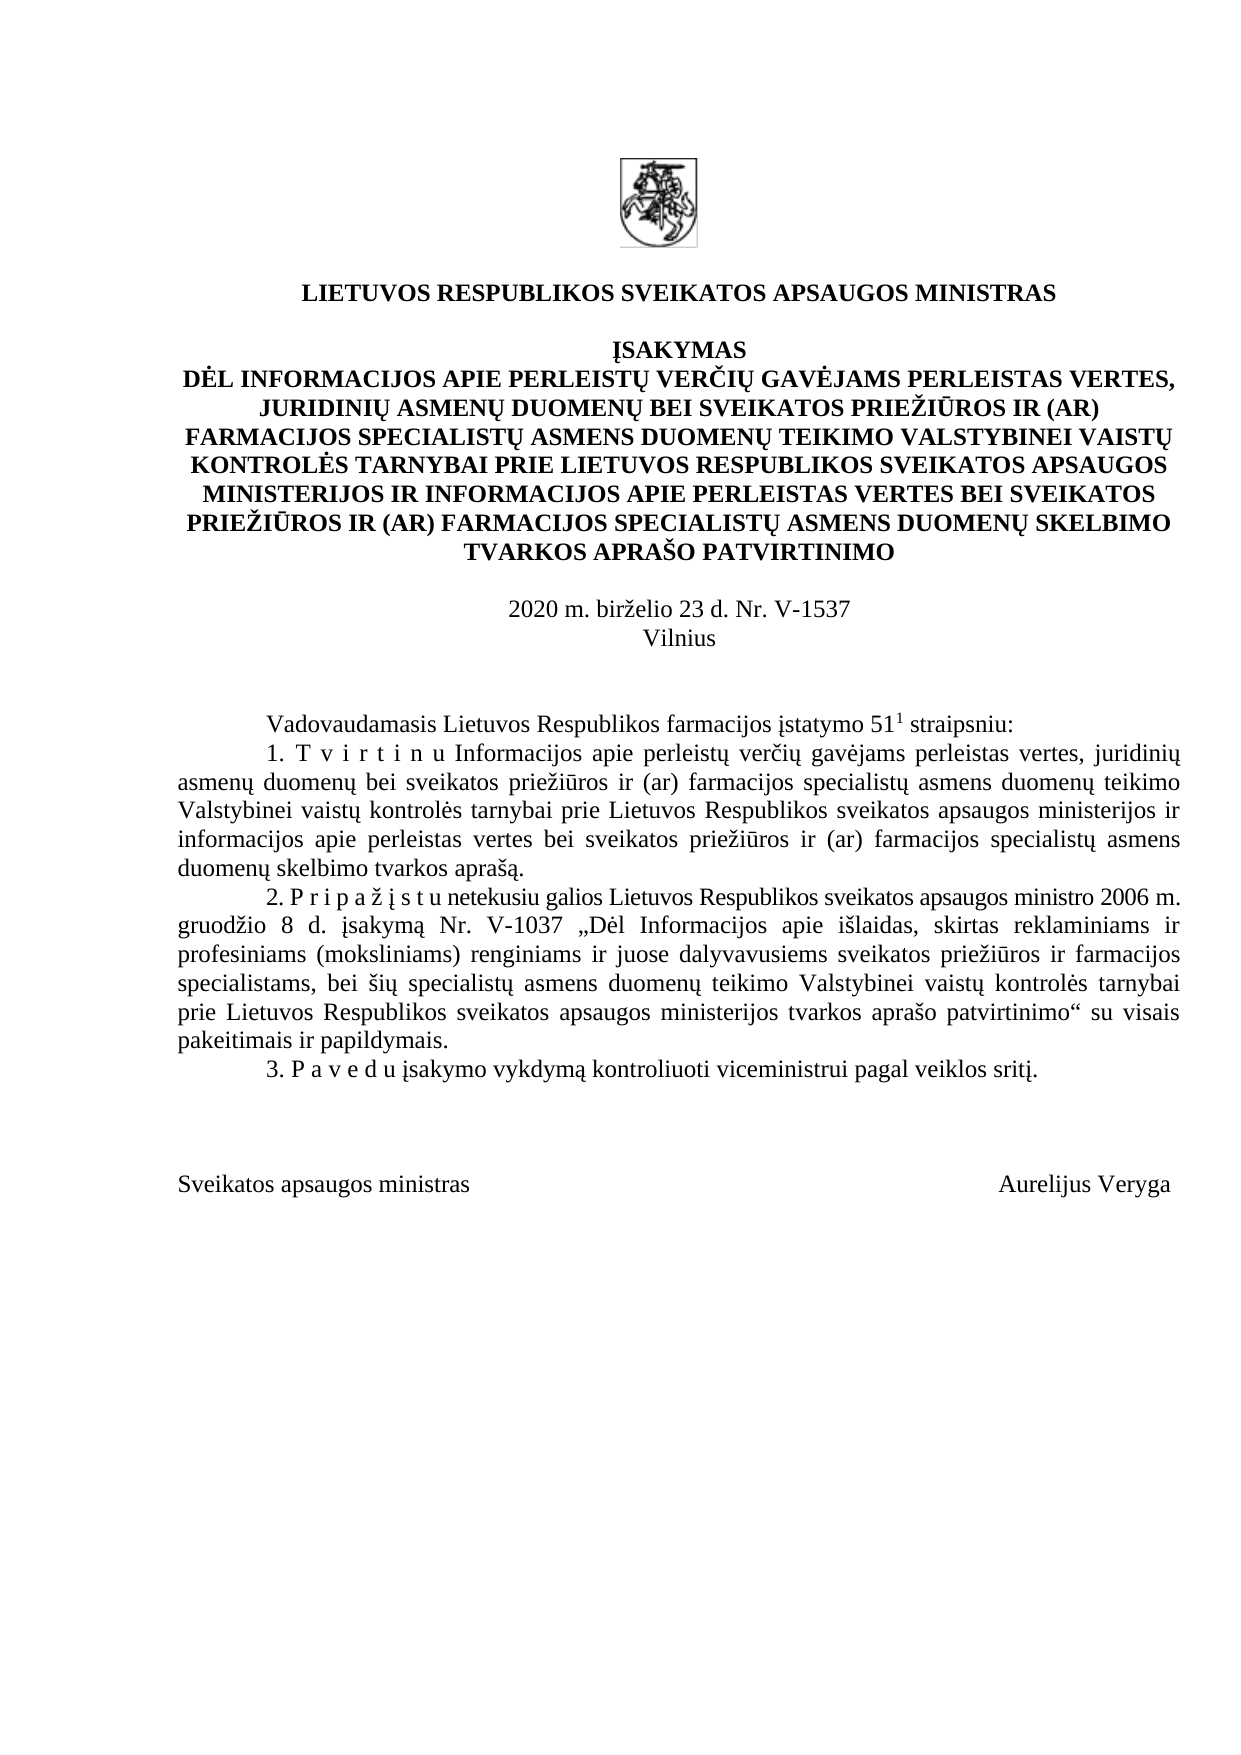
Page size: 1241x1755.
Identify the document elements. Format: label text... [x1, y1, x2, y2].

text Vilnius [177, 623, 1181, 652]
text DĖL INFORMACIJOS APIE PERLEISTŲ VERČIŲ GAVĖJAMS PERLEISTAS VERTES, JURIDINIŲ ASMENŲ DUOMENŲ BEI SVEIKATOS PRIEŽIŪROS IR (AR) FARMACIJOS SPECIALISTŲ ASMENS DUOMENŲ TEIKIMO VALSTYBINEI VAISTŲ KONTROLĖS TARNYBAI PRIE LIETUVOS RESPUBLIKOS SVEIKATOS APSAUGOS MINISTERIJOS IR INFORMACIJOS APIE PERLEISTAS VERTES BEI SVEIKATOS PRIEŽIŪROS IR (AR) FARMACIJOS SPECIALISTŲ ASMENS DUOMENŲ SKELBIMO TVARKOS APRAŠO PATVIRTINIMO [177, 364, 1181, 565]
text 1. T v i r t i n u Informacijos apie perleistų verčių gavėjams perleistas vertes, juridinių asmenų duomenų bei sveikatos priežiūros ir (ar) farmacijos specialistų asmens duomenų teikimo Valstybinei vaistų kontrolės tarnybai prie Lietuvos Respublikos sveikatos apsaugos ministerijos ir informacijos apie perleistas vertes bei sveikatos priežiūros ir (ar) farmacijos specialistų asmens duomenų skelbimo tvarkos aprašą. [177, 738, 1181, 882]
text Sveikatos apsaugos ministras Aurelijus Veryga [177, 1169, 1181, 1198]
text Vadovaudamasis Lietuvos Respublikos farmacijos įstatymo 511 straipsniu: [177, 709, 1181, 738]
text 2020 m. birželio 23 d. Nr. V-1537 [177, 594, 1181, 623]
text LIETUVOS RESPUBLIKOS SVEIKATOS APSAUGOS MINISTRAS [177, 278, 1181, 307]
text ĮSAKYMAS [177, 335, 1181, 364]
text 2. P r i p a ž į s t u netekusiu galios Lietuvos Respublikos sveikatos apsaugos ministro 2006 m. gruodžio 8 d. įsakymą Nr. V-1037 „Dėl Informacijos apie išlaidas, skirtas reklaminiams ir profesiniams (moksliniams) renginiams ir juose dalyvavusiems sveikatos priežiūros ir farmacijos specialistams, bei šių specialistų asmens duomenų teikimo Valstybinei vaistų kontrolės tarnybai prie Lietuvos Respublikos sveikatos apsaugos ministerijos tvarkos aprašo patvirtinimo“ su visais pakeitimais ir papildymais. [177, 882, 1181, 1054]
text 3. P a v e d u įsakymo vykdymą kontroliuoti viceministrui pagal veiklos sritį. [177, 1054, 1181, 1083]
